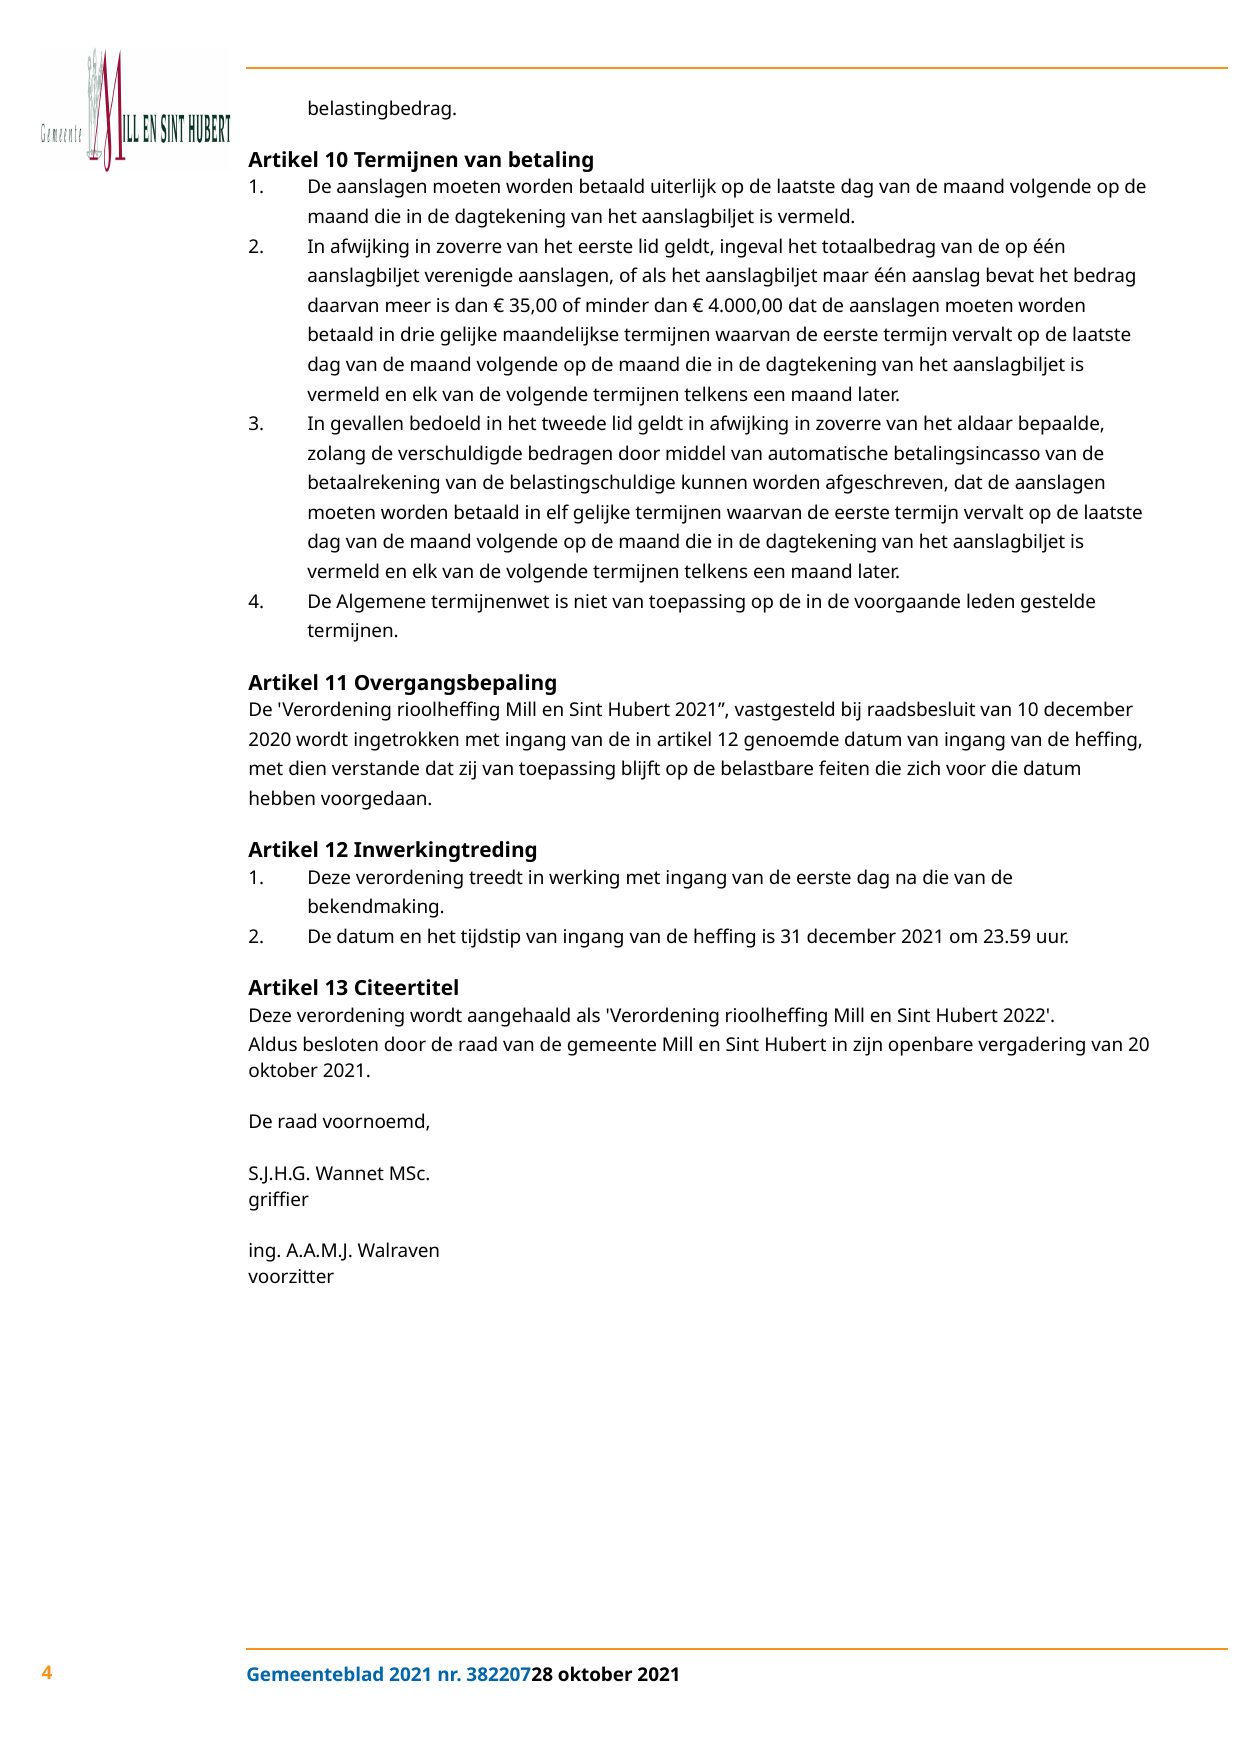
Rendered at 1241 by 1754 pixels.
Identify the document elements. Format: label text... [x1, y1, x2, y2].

list belastingbedrag. [248, 95, 1152, 121]
list Deze verordening treedt in werking met ingang van de eerste dag na die van de bekendmaking. [248, 864, 1152, 919]
text ing. A.A.M.J. Walraven [248, 1237, 1152, 1263]
text Aldus besloten door de raad van de gemeente Mill en Sint Hubert in zijn openbare vergadering van 20 oktober 2021. [248, 1031, 1152, 1083]
text griffier [248, 1186, 1152, 1212]
list In gevallen bedoeld in het tweede lid geldt in afwijking in zoverre van het aldaar bepaalde, zolang de verschuldigde bedragen door middel van automatische betalingsincasso van de betaalrekening van de belastingschuldige kunnen worden afgeschreven, dat de aanslagen moeten worden betaald in elf gelijke termijnen waarvan de eerste termijn vervalt op de laatste dag van de maand volgende op de maand die in de dagtekening van het aanslagbiljet is vermeld en elk van de volgende termijnen telkens een maand later. [248, 410, 1152, 584]
text Deze verordening wordt aangehaald als 'Verordening rioolheffing Mill en Sint Hubert 2022'. [248, 1002, 1152, 1028]
text De 'Verordening rioolheffing Mill en Sint Hubert 2021”, vastgesteld bij raadsbesluit van 10 december 2020 wordt ingetrokken met ingang van de in artikel 12 genoemde datum van ingang van de heffing, met dien verstande dat zij van toepassing blijft op de belastbare feiten die zich voor die datum hebben voorgedaan. [248, 696, 1152, 811]
text voorzitter [248, 1263, 1152, 1289]
list De Algemene termijnenwet is niet van toepassing op de in de voorgaande leden gestelde termijnen. [248, 588, 1152, 643]
list De datum en het tijdstip van ingang van de heffing is 31 december 2021 om 23.59 uur. [248, 923, 1152, 949]
text Artikel 12 Inwerkingtreding [248, 835, 1152, 864]
text Artikel 13 Citeertitel [248, 973, 1152, 1002]
text Artikel 10 Termijnen van betaling [248, 145, 1152, 174]
list De aanslagen moeten worden betaald uiterlijk op de laatste dag van de maand volgende op de maand die in de dagtekening van het aanslagbiljet is vermeld. [248, 174, 1152, 229]
list In afwijking in zoverre van het eerste lid geldt, ingeval het totaalbedrag van de op één aanslagbiljet verenigde aanslagen, of als het aanslagbiljet maar één aanslag bevat het bedrag daarvan meer is dan € 35,00 of minder dan € 4.000,00 dat de aanslagen moeten worden betaald in drie gelijke maandelijkse termijnen waarvan de eerste termijn vervalt op de laatste dag van de maand volgende op de maand die in de dagtekening van het aanslagbiljet is vermeld en elk van de volgende termijnen telkens een maand later. [248, 233, 1152, 406]
text S.J.H.G. Wannet MSc. [248, 1160, 1152, 1186]
text Artikel 11 Overgangsbepaling [248, 668, 1152, 696]
text De raad voornoemd, [248, 1109, 1152, 1134]
picture [41, 47, 231, 172]
